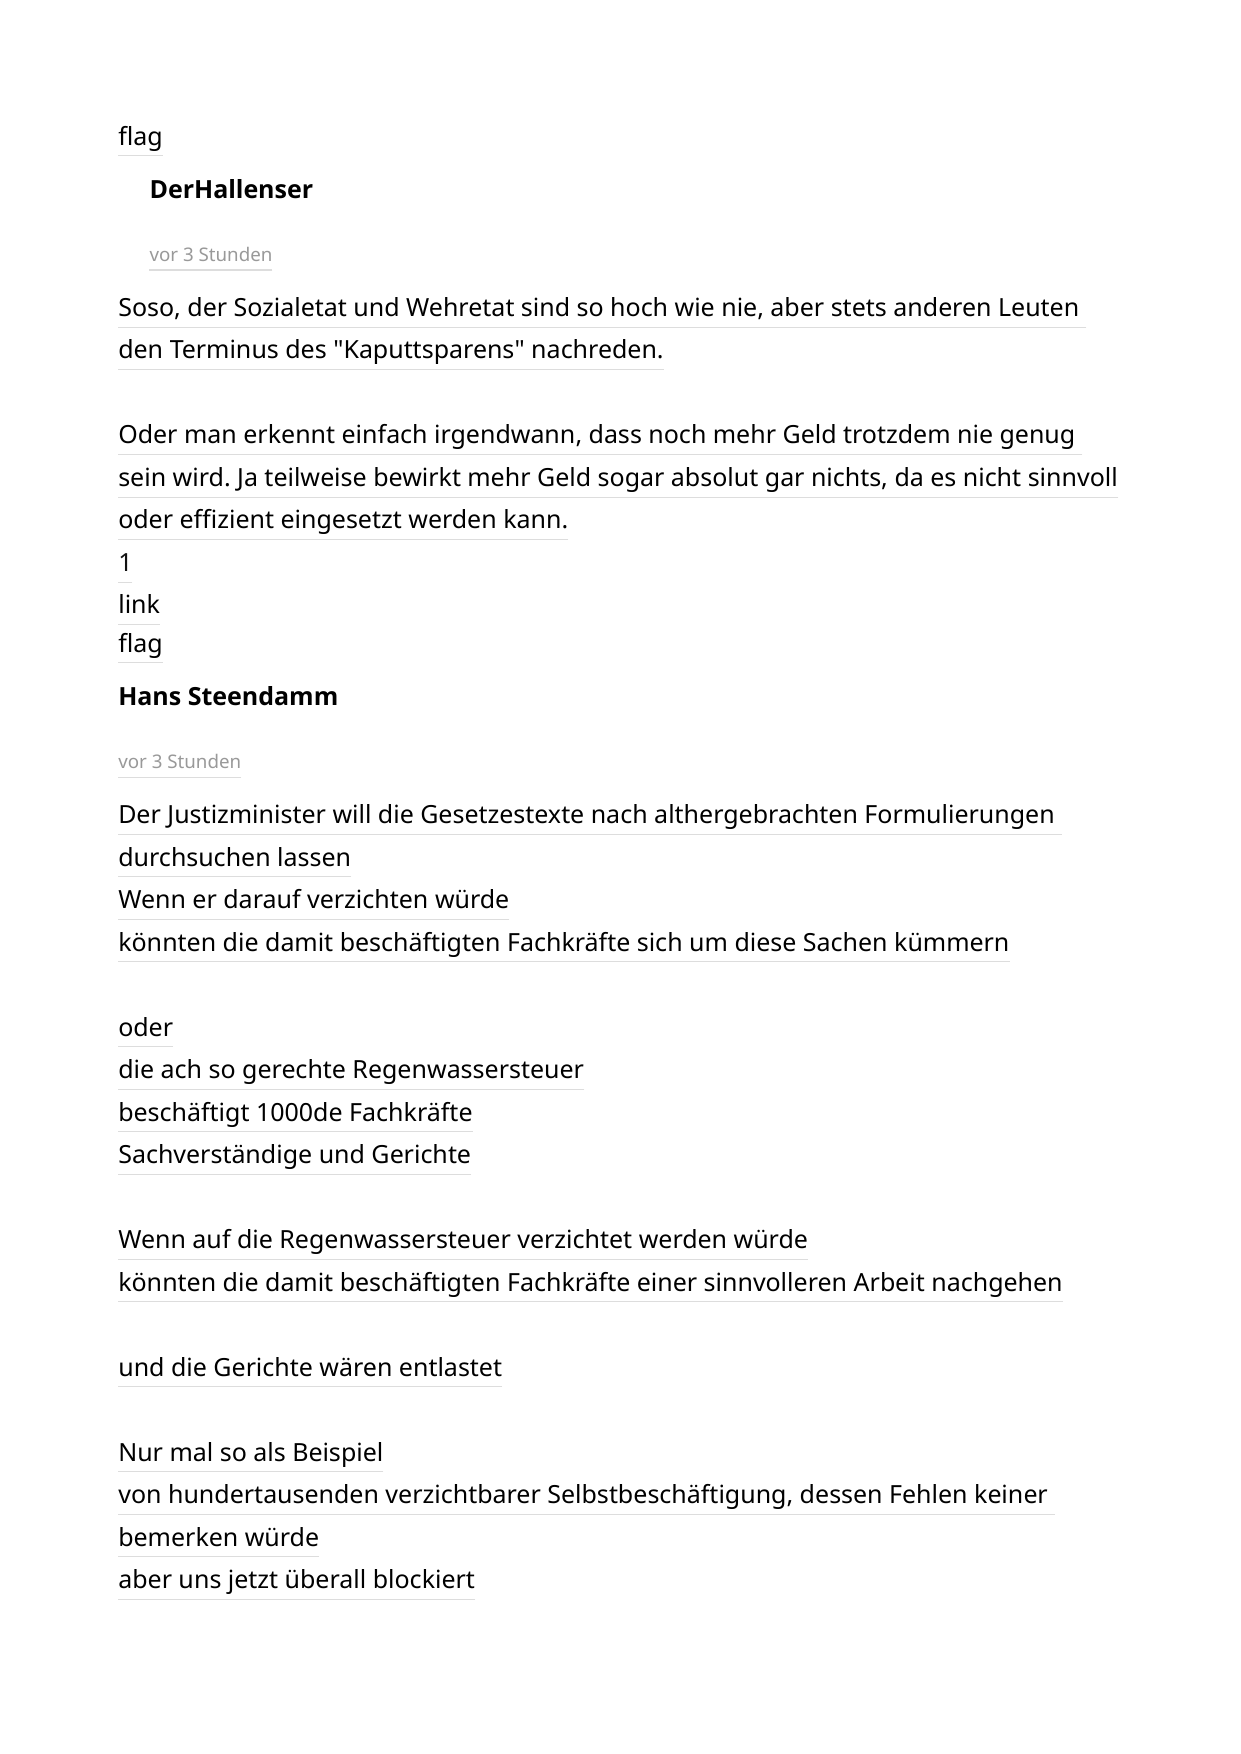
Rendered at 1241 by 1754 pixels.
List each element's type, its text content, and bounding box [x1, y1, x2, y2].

text vor 3 Stunden [149, 241, 1117, 271]
text vor 3 Stunden [118, 748, 1117, 778]
text Der Justizminister will die Gesetzestexte nach althergebrachten Formulierungen durchsuchen lassen Wenn er darauf verzichten würde könnten die damit beschäftigten Fachkräfte sich um diese Sachen kümmern oder die ach so gerechte Regenwassersteuer beschäftigt 1000de Fachkräfte Sachverständige und Gerichte Wenn auf die Regenwassersteuer verzichtet werden würde könnten die damit beschäftigten Fachkräfte einer sinnvolleren Arbeit nachgehen und die Gerichte wären entlastet Nur mal so als Beispiel von hundertausenden verzichtbarer Selbstbeschäftigung, dessen Fehlen keiner bemerken würde aber uns jetzt überall blockiert [118, 797, 1122, 1600]
text link [118, 587, 1122, 625]
text 1 [118, 545, 1122, 583]
text flag [118, 625, 1122, 663]
text flag [118, 118, 1122, 156]
text Hans Steendamm [118, 679, 1122, 713]
text Soso, der Sozialetat und Wehretat sind so hoch wie nie, aber stets anderen Leuten den Terminus des "Kaputtsparens" nachreden. Oder man erkennt einfach irgendwann, dass noch mehr Geld trotzdem nie genug sein wird. Ja teilweise bewirkt mehr Geld sogar absolut gar nichts, da es nicht sinnvoll oder effizient eingesetzt werden kann. [118, 290, 1122, 540]
text DerHallenser [149, 172, 1122, 206]
